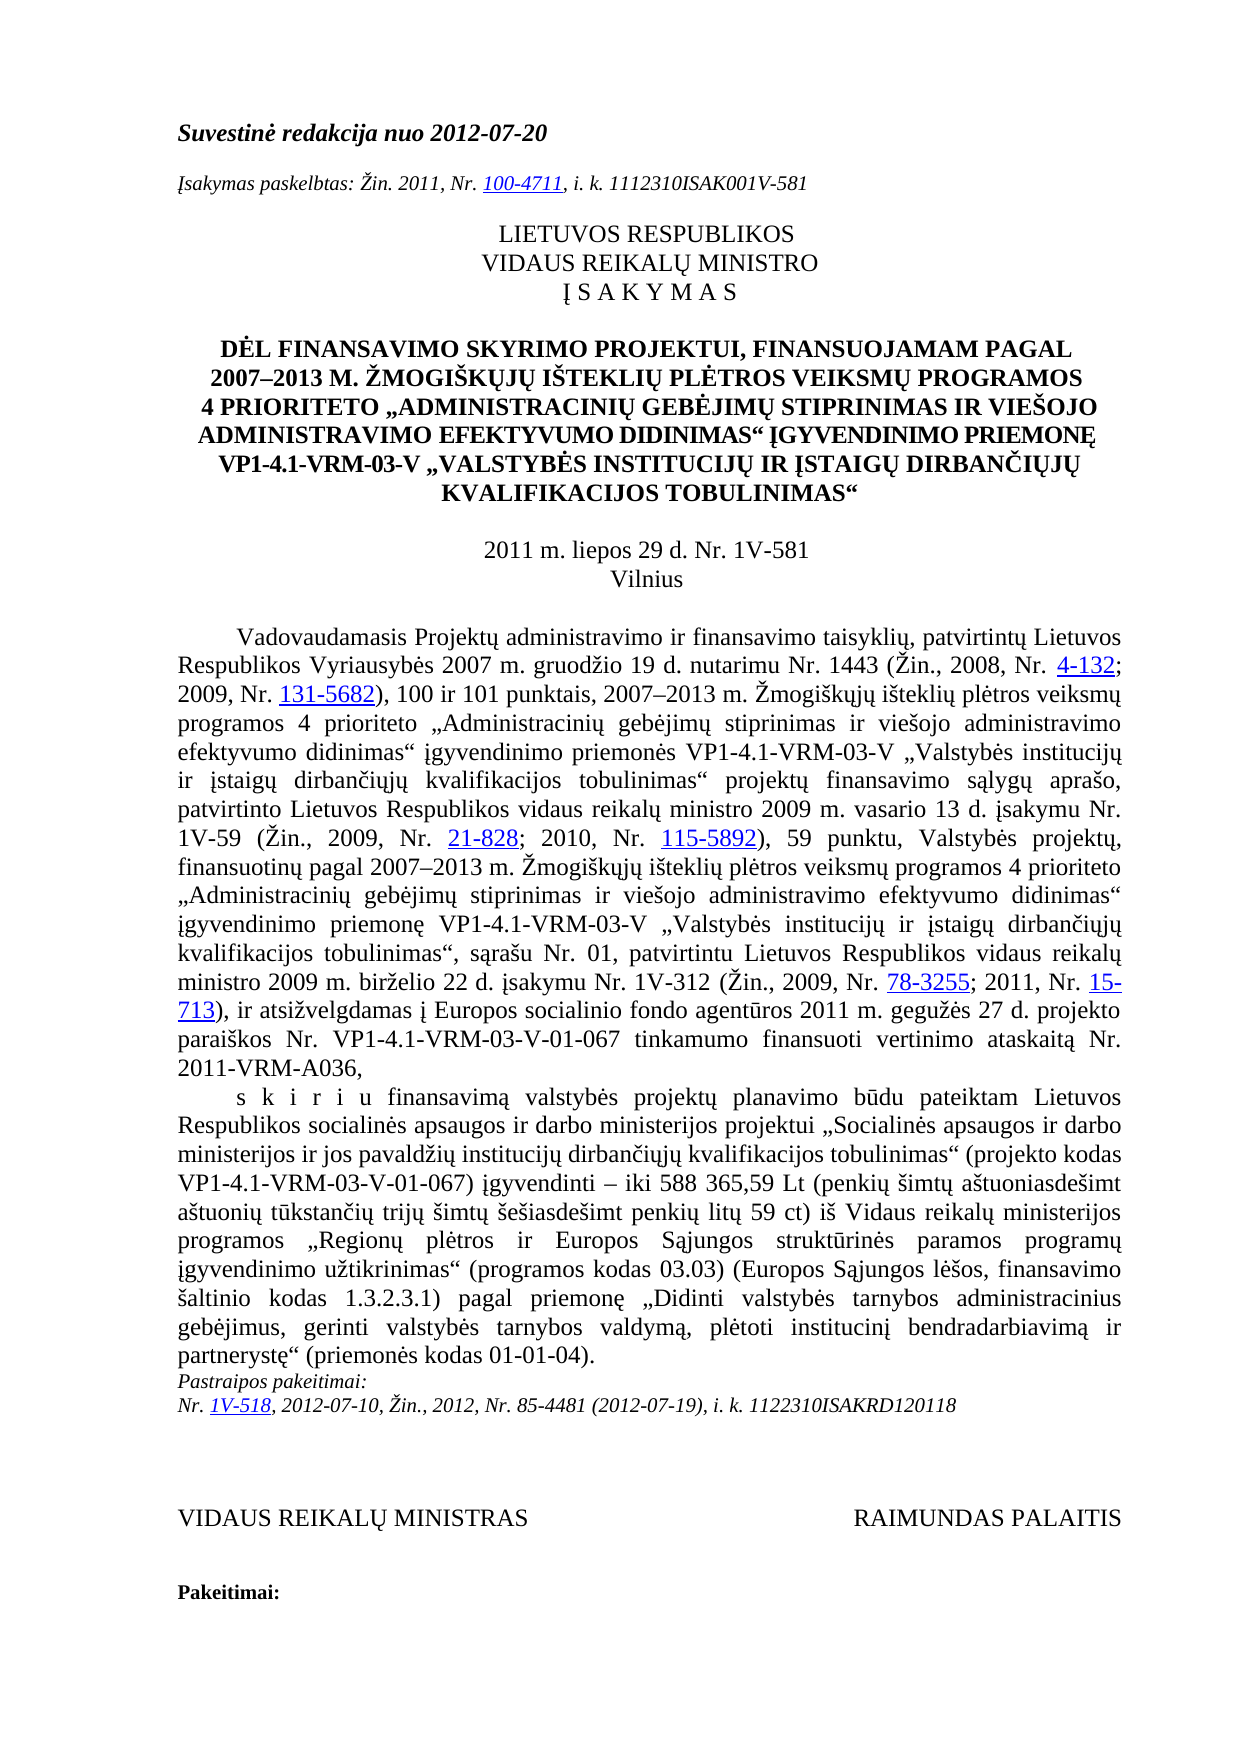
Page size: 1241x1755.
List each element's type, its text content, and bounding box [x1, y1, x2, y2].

text Nr. 1V-518, 2012-07-10, Žin., 2012, Nr. 85-4481 (2012-07-19), i. k. 1122310ISAKRD120118 [177, 1393, 1122, 1417]
text Vidaus reikalų ministras Raimundas Palaitis [177, 1503, 1122, 1532]
text s k i r i u finansavimą valstybės projektų planavimo būdu pateiktam Lietuvos Respublikos socialinės apsaugos ir darbo ministerijos projektui „Socialinės apsaugos ir darbo ministerijos ir jos pavaldžių institucijų dirbančiųjų kvalifikacijos tobulinimas“ (projekto kodas VP1-4.1-VRM-03-V-01-067) įgyvendinti – iki 588 365,59 Lt (penkių šimtų aštuoniasdešimt aštuonių tūkstančių trijų šimtų šešiasdešimt penkių litų 59 ct) iš Vidaus reikalų ministerijos programos „Regionų plėtros ir Europos Sąjungos struktūrinės paramos programų įgyvendinimo užtikrinimas“ (programos kodas 03.03) (Europos Sąjungos lėšos, finansavimo šaltinio kodas 1.3.2.3.1) pagal priemonę „Didinti valstybės tarnybos administracinius gebėjimus, gerinti valstybės tarnybos valdymą, plėtoti institucinį bendradarbiavimą ir partnerystę“ (priemonės kodas 01-01-04). [177, 1082, 1122, 1369]
text 2011 m. liepos 29 d. Nr. 1V-581 [177, 535, 1122, 564]
text LIETUVOS RESPUBLIKOS [177, 219, 1122, 248]
text Vadovaudamasis Projektų administravimo ir finansavimo taisyklių, patvirtintų Lietuvos Respublikos Vyriausybės 2007 m. gruodžio 19 d. nutarimu Nr. 1443 (Žin., 2008, Nr. 4-132; 2009, Nr. 131-5682), 100 ir 101 punktais, 2007–2013 m. Žmogiškųjų išteklių plėtros veiksmų programos 4 prioriteto „Administracinių gebėjimų stiprinimas ir viešojo administravimo efektyvumo didinimas“ įgyvendinimo priemonės VP1-4.1-VRM-03-V „Valstybės institucijų ir įstaigų dirbančiųjų kvalifikacijos tobulinimas“ projektų finansavimo sąlygų aprašo, patvirtinto Lietuvos Respublikos vidaus reikalų ministro 2009 m. vasario 13 d. įsakymu Nr. 1V-59 (Žin., 2009, Nr. 21-828; 2010, Nr. 115-5892), 59 punktu, Valstybės projektų, finansuotinų pagal 2007–2013 m. Žmogiškųjų išteklių plėtros veiksmų programos 4 prioriteto „Administracinių gebėjimų stiprinimas ir viešojo administravimo efektyvumo didinimas“ įgyvendinimo priemonę VP1-4.1-VRM-03-V „Valstybės institucijų ir įstaigų dirbančiųjų kvalifikacijos tobulinimas“, sąrašu Nr. 01, patvirtintu Lietuvos Respublikos vidaus reikalų ministro 2009 m. birželio 22 d. įsakymu Nr. 1V-312 (Žin., 2009, Nr. 78-3255; 2011, Nr. 15-713), ir atsižvelgdamas į Europos socialinio fondo agentūros 2011 m. gegužės 27 d. projekto paraiškos Nr. VP1-4.1-VRM-03-V-01-067 tinkamumo finansuoti vertinimo ataskaitą Nr. 2011-VRM-A036, [177, 622, 1122, 1082]
text Į S A K Y M A S [177, 277, 1122, 305]
text Pakeitimai: [177, 1580, 1122, 1604]
text DĖL FINANSAVIMO SKYRIMO PROJEKTUI, FINANSUOJAMAM PAGAL 2007–2013 m. Žmogiškųjų išteklių plėtros veiksmų programos 4 prioriteto „Administracinių gebėjimų stiprinimas ir viešojo administravimo efektyvumo didinimas“ ĮGYVENDINIMO priemonĘ VP1-4.1-VRM-03-V „VALSTYBĖS INSTITUCIJŲ IR ĮSTAIGŲ DIRBANČIŲJŲ KVALIFIKACIJOS TOBULINIMAS“ [177, 334, 1122, 507]
text Vilnius [177, 564, 1122, 593]
text Įsakymas paskelbtas: Žin. 2011, Nr. 100-4711, i. k. 1112310ISAK001V-581 [177, 171, 1122, 195]
text Pastraipos pakeitimai: [177, 1369, 1122, 1393]
text Suvestinė redakcija nuo 2012-07-20 [177, 118, 1122, 147]
text VIDAUS REIKALŲ MINISTRO [177, 248, 1122, 277]
